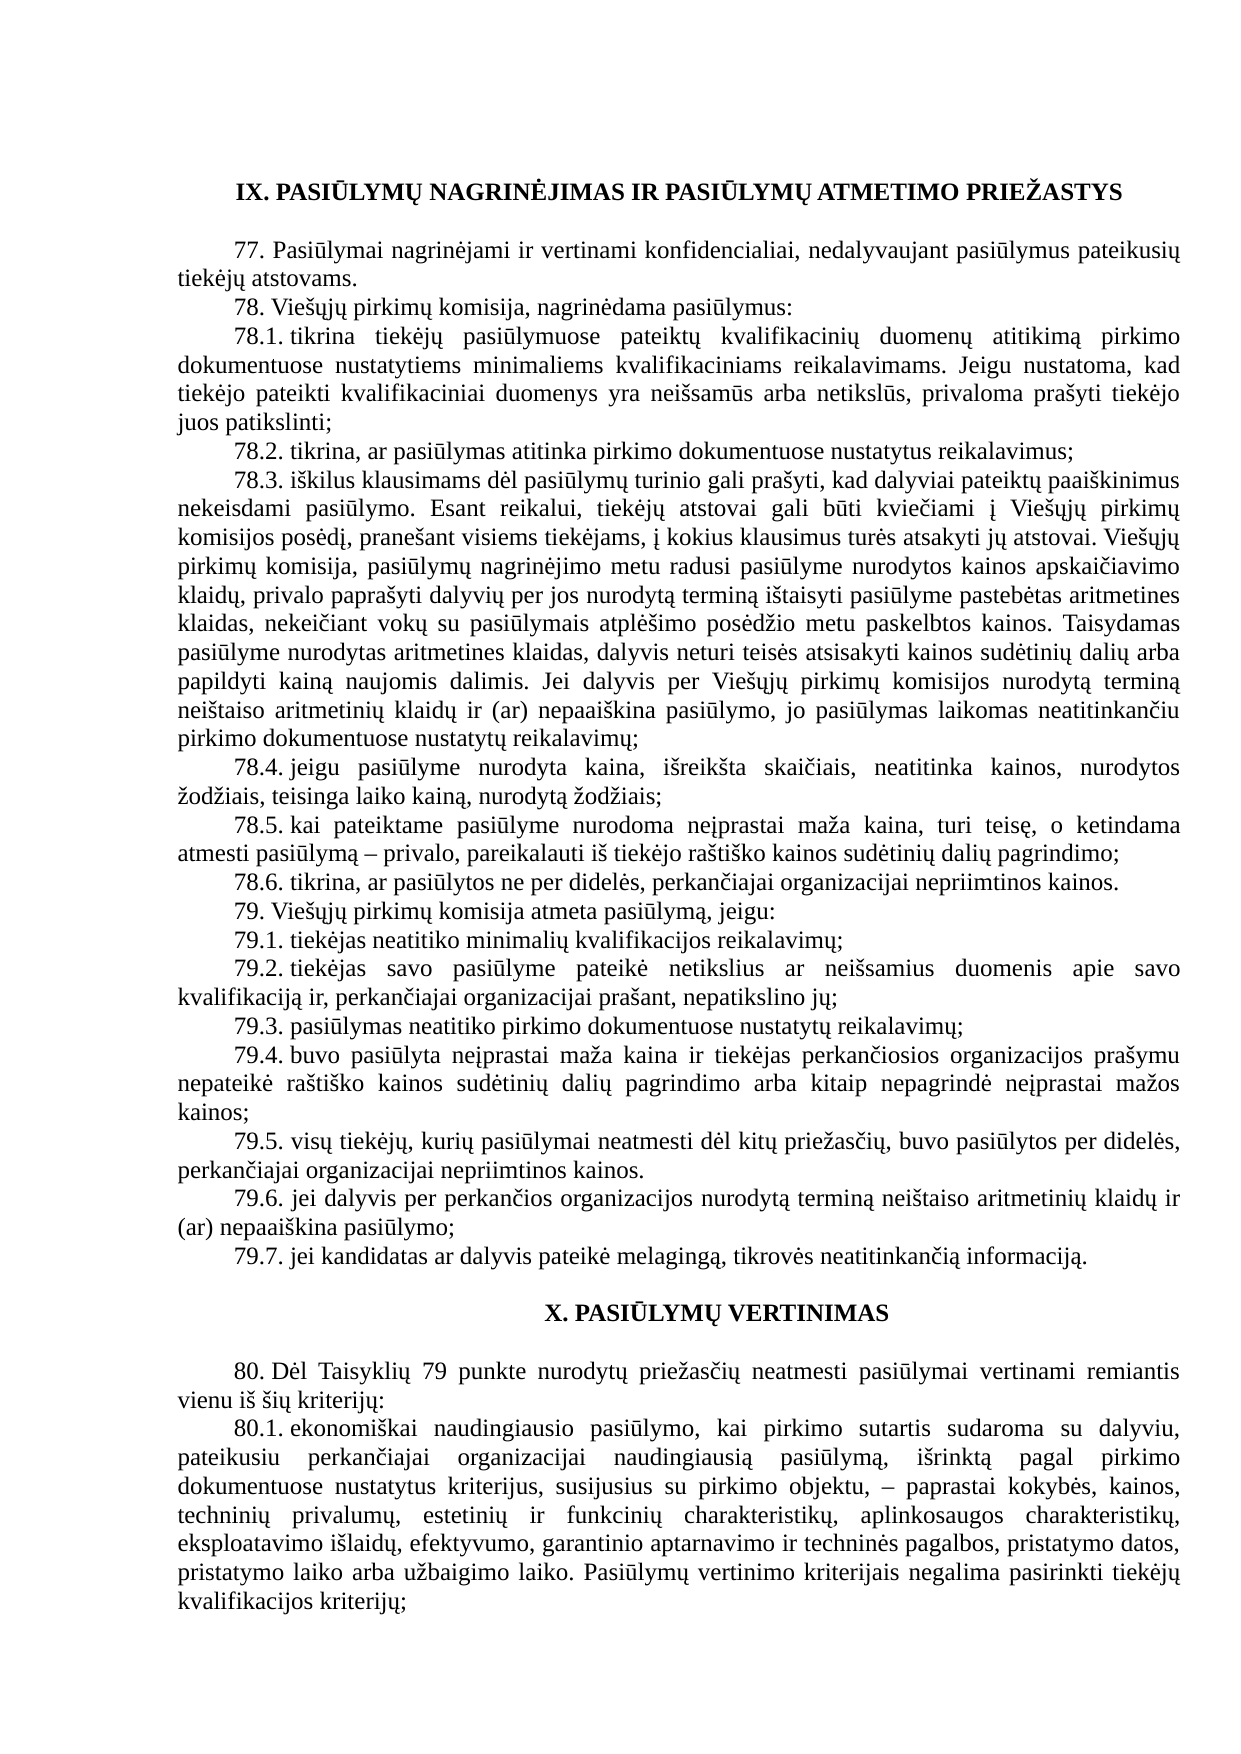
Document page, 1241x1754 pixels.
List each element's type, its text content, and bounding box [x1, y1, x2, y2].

text 77. Pasiūlymai nagrinėjami ir vertinami konfidencialiai, nedalyvaujant pasiūlymus pateikusių tiekėjų atstovams. [177, 235, 1181, 292]
text 78.3. iškilus klausimams dėl pasiūlymų turinio gali prašyti, kad dalyviai pateiktų paaiškinimus nekeisdami pasiūlymo. Esant reikalui, tiekėjų atstovai gali būti kviečiami į Viešųjų pirkimų komisijos posėdį, pranešant visiems tiekėjams, į kokius klausimus turės atsakyti jų atstovai. Viešųjų pirkimų komisija, pasiūlymų nagrinėjimo metu radusi pasiūlyme nurodytos kainos apskaičiavimo klaidų, privalo paprašyti dalyvių per jos nurodytą terminą ištaisyti pasiūlyme pastebėtas aritmetines klaidas, nekeičiant vokų su pasiūlymais atplėšimo posėdžio metu paskelbtos kainos. Taisydamas pasiūlyme nurodytas aritmetines klaidas, dalyvis neturi teisės atsisakyti kainos sudėtinių dalių arba papildyti kainą naujomis dalimis. Jei dalyvis per Viešųjų pirkimų komisijos nurodytą terminą neištaiso aritmetinių klaidų ir (ar) nepaaiškina pasiūlymo, jo pasiūlymas laikomas neatitinkančiu pirkimo dokumentuose nustatytų reikalavimų; [177, 465, 1181, 752]
text 80.1. ekonomiškai naudingiausio pasiūlymo, kai pirkimo sutartis sudaroma su dalyviu, pateikusiu perkančiajai organizacijai naudingiausią pasiūlymą, išrinktą pagal pirkimo dokumentuose nustatytus kriterijus, susijusius su pirkimo objektu, – paprastai kokybės, kainos, techninių privalumų, estetinių ir funkcinių charakteristikų, aplinkosaugos charakteristikų, eksploatavimo išlaidų, efektyvumo, garantinio aptarnavimo ir techninės pagalbos, pristatymo datos, pristatymo laiko arba užbaigimo laiko. Pasiūlymų vertinimo kriterijais negalima pasirinkti tiekėjų kvalifikacijos kriterijų; [177, 1413, 1181, 1615]
text 79.2. tiekėjas savo pasiūlyme pateikė netikslius ar neišsamius duomenis apie savo kvalifikaciją ir, perkančiajai organizacijai prašant, nepatikslino jų; [177, 953, 1181, 1011]
subtitle IX. PASIŪLYMŲ NAGRINĖJIMAS IR PASIŪLYMŲ ATMETIMO PRIEŽASTYS [177, 177, 1181, 206]
text 79.6. jei dalyvis per perkančios organizacijos nurodytą terminą neištaiso aritmetinių klaidų ir (ar) nepaaiškina pasiūlymo; [177, 1183, 1181, 1241]
text 78.5. kai pateiktame pasiūlyme nurodoma neįprastai maža kaina, turi teisę, o ketindama atmesti pasiūlymą – privalo, pareikalauti iš tiekėjo raštiško kainos sudėtinių dalių pagrindimo; [177, 810, 1181, 867]
text 78. Viešųjų pirkimų komisija, nagrinėdama pasiūlymus: [177, 292, 1181, 321]
text 78.2. tikrina, ar pasiūlymas atitinka pirkimo dokumentuose nustatytus reikalavimus; [177, 436, 1181, 465]
text 78.1. tikrina tiekėjų pasiūlymuose pateiktų kvalifikacinių duomenų atitikimą pirkimo dokumentuose nustatytiems minimaliems kvalifikaciniams reikalavimams. Jeigu nustatoma, kad tiekėjo pateikti kvalifikaciniai duomenys yra neišsamūs arba netikslūs, privaloma prašyti tiekėjo juos patikslinti; [177, 321, 1181, 436]
text 80. Dėl Taisyklių 79 punkte nurodytų priežasčių neatmesti pasiūlymai vertinami remiantis vienu iš šių kriterijų: [177, 1356, 1181, 1413]
text 79.3. pasiūlymas neatitiko pirkimo dokumentuose nustatytų reikalavimų; [177, 1011, 1181, 1040]
text 78.4. jeigu pasiūlyme nurodyta kaina, išreikšta skaičiais, neatitinka kainos, nurodytos žodžiais, teisinga laiko kainą, nurodytą žodžiais; [177, 752, 1181, 810]
text 79.1. tiekėjas neatitiko minimalių kvalifikacijos reikalavimų; [177, 925, 1181, 953]
text 78.6. tikrina, ar pasiūlytos ne per didelės, perkančiajai organizacijai nepriimtinos kainos. [177, 867, 1181, 896]
text 79.5. visų tiekėjų, kurių pasiūlymai neatmesti dėl kitų priežasčių, buvo pasiūlytos per didelės, perkančiajai organizacijai nepriimtinos kainos. [177, 1126, 1181, 1183]
text X. PASIŪLYMŲ VERTINIMAS [177, 1298, 1181, 1327]
text 79.7. jei kandidatas ar dalyvis pateikė melagingą, tikrovės neatitinkančią informaciją. [177, 1241, 1181, 1270]
text 79. Viešųjų pirkimų komisija atmeta pasiūlymą, jeigu: [177, 896, 1181, 925]
text 79.4. buvo pasiūlyta neįprastai maža kaina ir tiekėjas perkančiosios organizacijos prašymu nepateikė raštiško kainos sudėtinių dalių pagrindimo arba kitaip nepagrindė neįprastai mažos kainos; [177, 1040, 1181, 1126]
